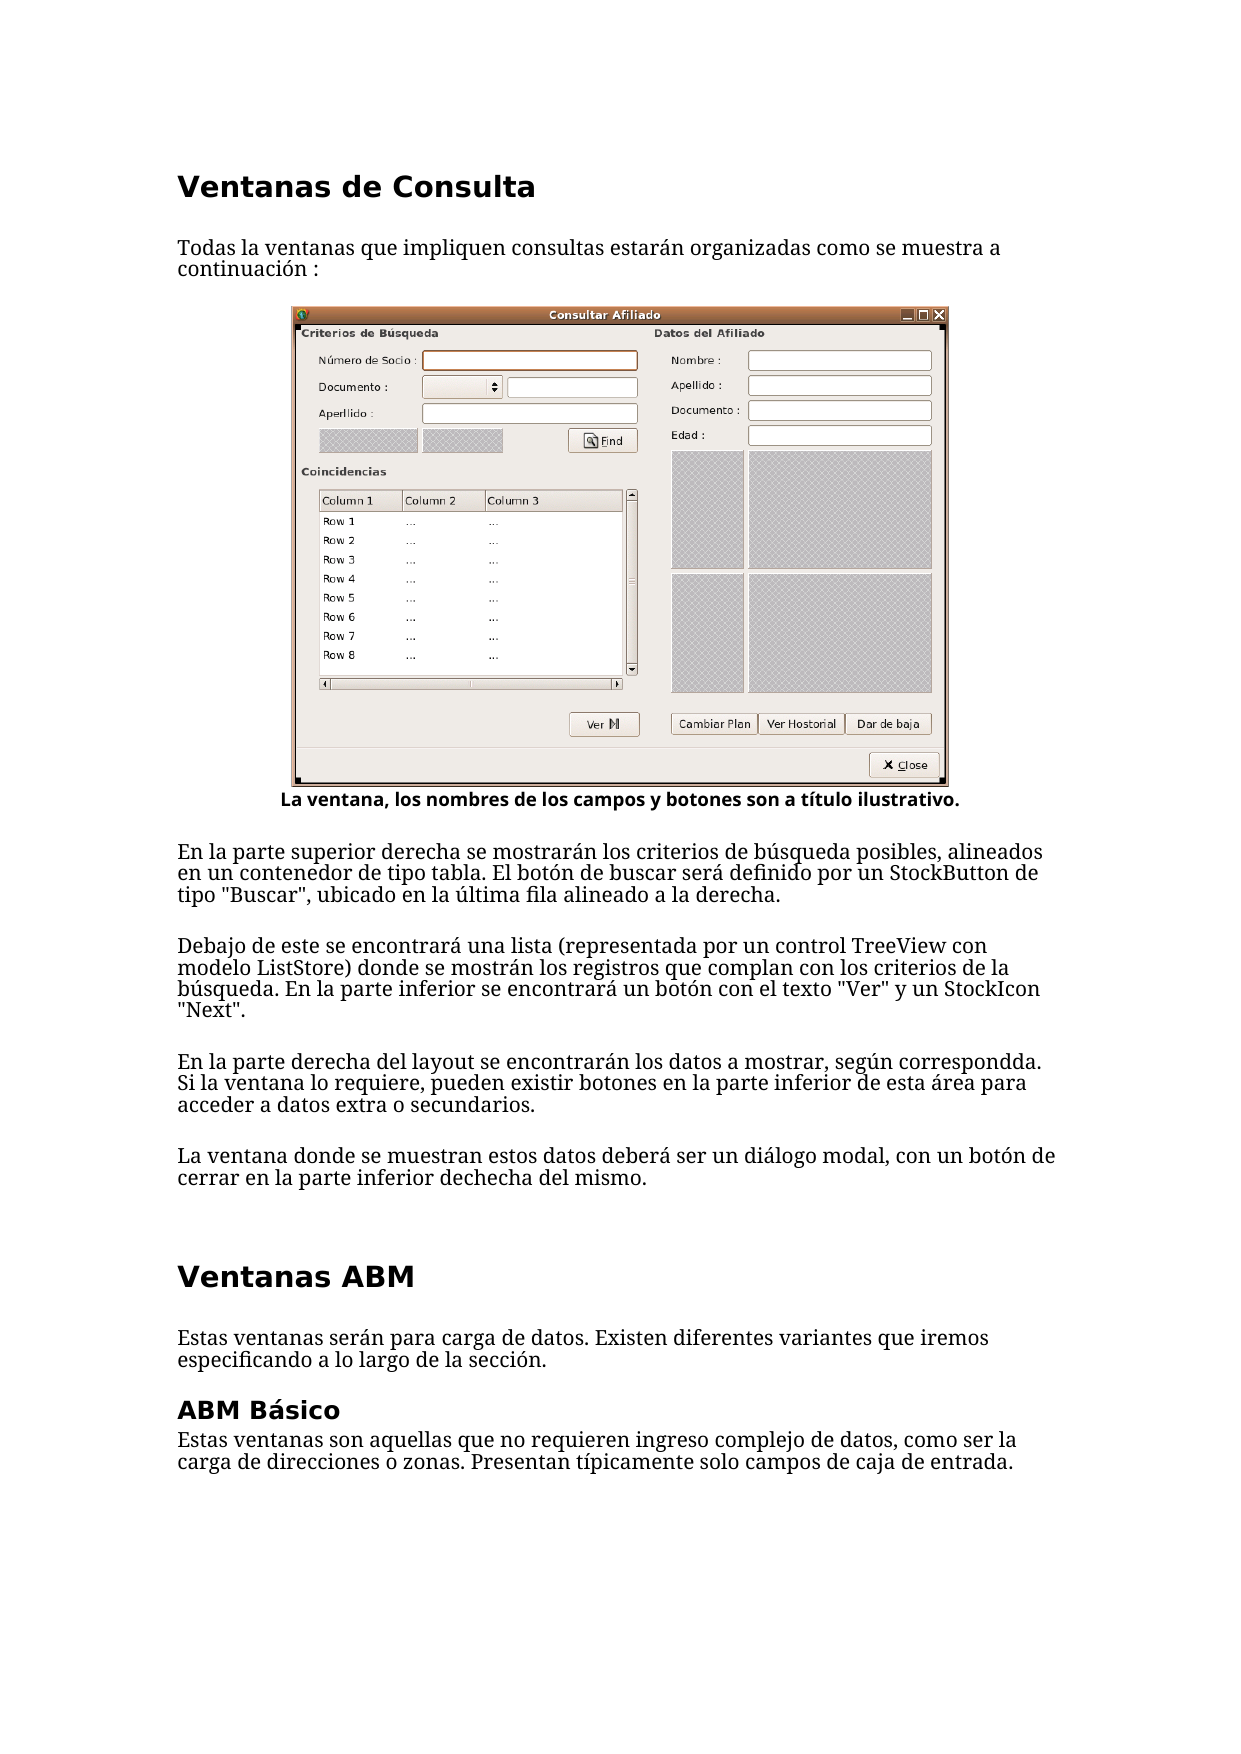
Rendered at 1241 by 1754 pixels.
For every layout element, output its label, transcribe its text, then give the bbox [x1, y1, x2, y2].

text Todas la ventanas que impliquen consultas estarán organizadas como se muestra a continuación : [177, 233, 1063, 283]
subtitle ABM Básico [177, 1396, 1063, 1426]
text Debajo de este se encontrará una lista (representada por un control TreeView con modelo ListStore) donde se mostrán los registros que complan con los criterios de la búsqueda. En la parte inferior se encontrará un botón con el texto "Ver" y un StockIcon "Next". [177, 931, 1063, 1024]
text La ventana, los nombres de los campos y botones son a título ilustrativo. [177, 786, 1063, 812]
text Estas ventanas son aquellas que no requieren ingreso complejo de datos, como ser la carga de direcciones o zonas. Presentan típicamente solo campos de caja de entrada. [177, 1426, 1063, 1475]
text Estas ventanas serán para carga de datos. Existen diferentes variantes que iremos especificando a lo largo de la sección. [177, 1323, 1063, 1373]
text En la parte derecha del layout se encontrarán los datos a mostrar, según correspondda. Si la ventana lo requiere, pueden existir botones en la parte inferior de esta área para acceder a datos extra o secundarios. [177, 1047, 1063, 1118]
text La ventana donde se muestran estos datos deberá ser un diálogo modal, con un botón de cerrar en la parte inferior dechecha del mismo. [177, 1141, 1063, 1191]
subtitle Ventanas de Consulta [177, 171, 1063, 205]
text En la parte superior derecha se mostrarán los criterios de búsqueda posibles, alineados en un contenedor de tipo tabla. El botón de buscar será definido por un StockButton de tipo "Buscar", ubicado en la última fila alineado a la derecha. [177, 837, 1063, 908]
subtitle Ventanas ABM [177, 1260, 1063, 1294]
picture [291, 306, 949, 787]
